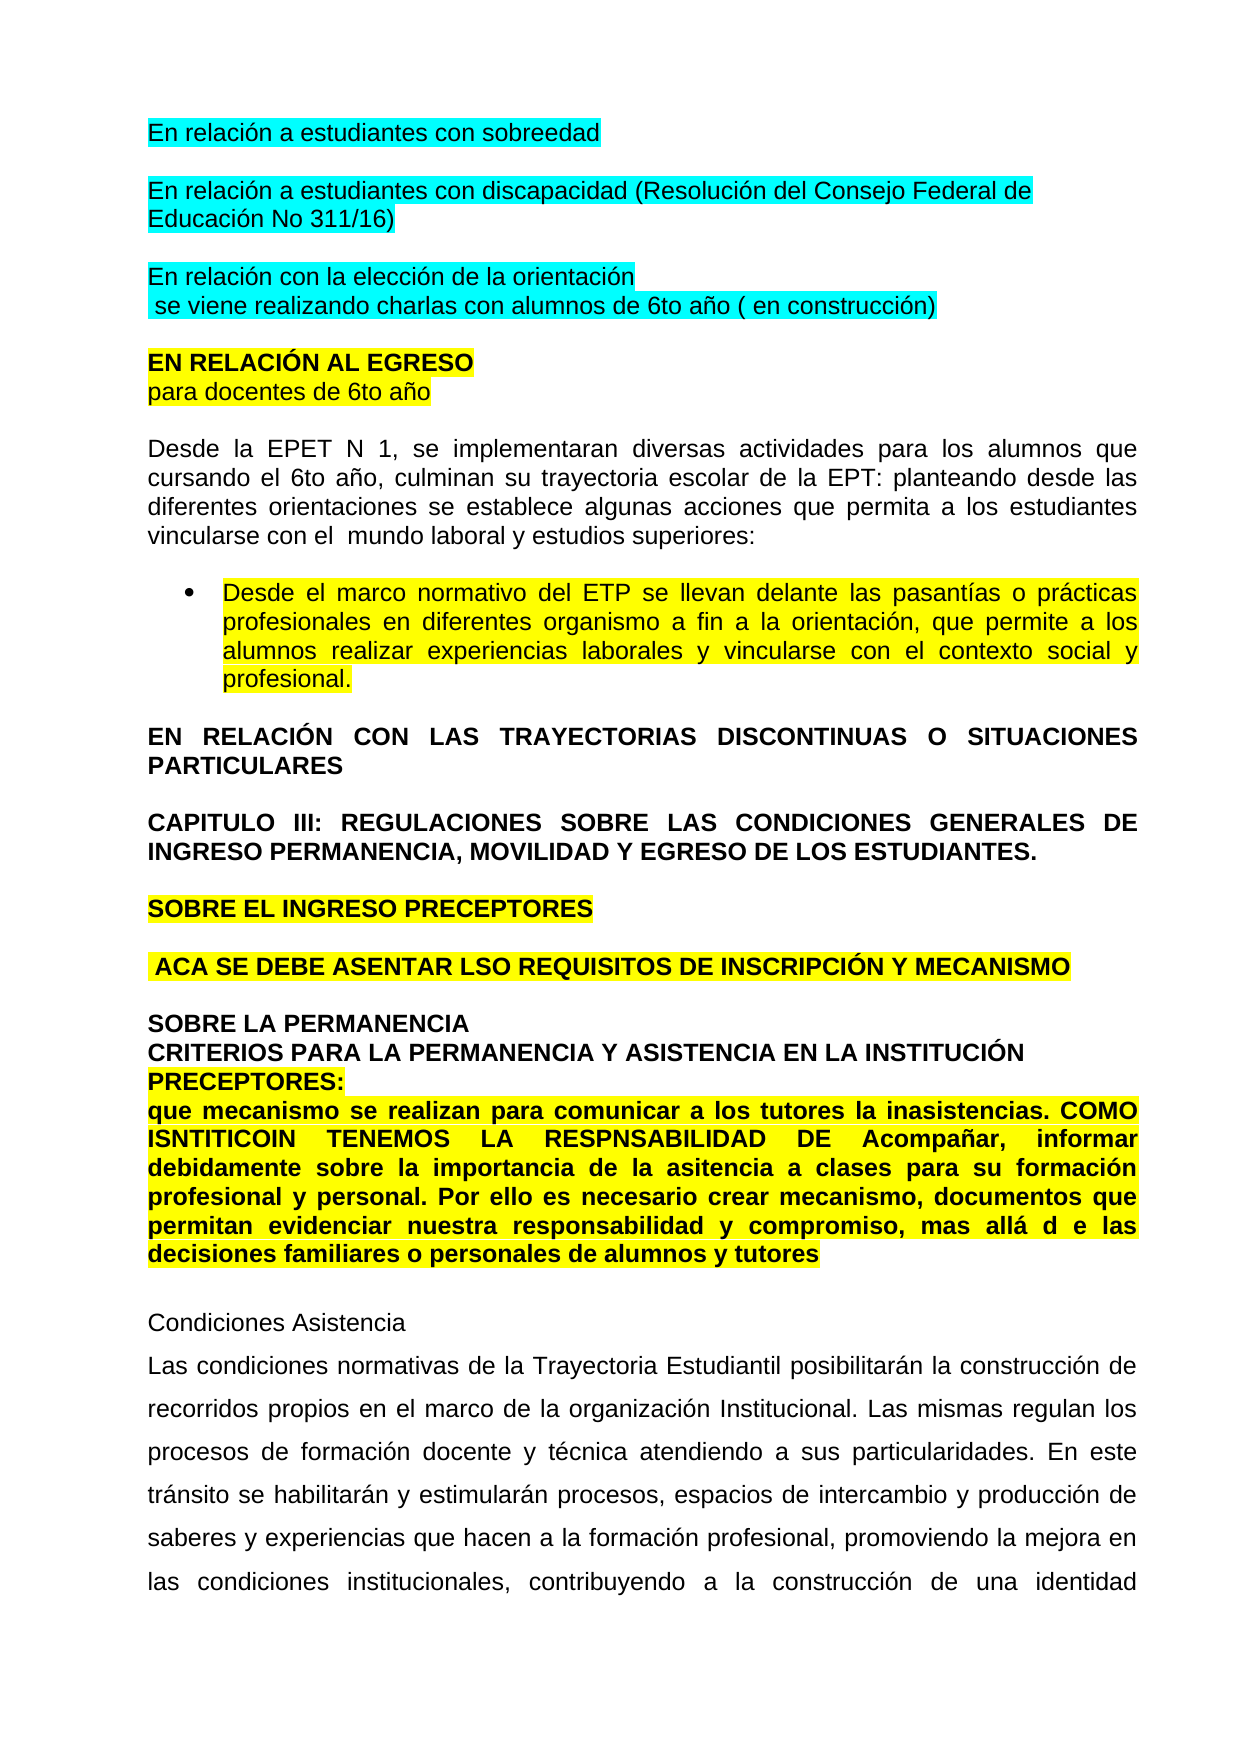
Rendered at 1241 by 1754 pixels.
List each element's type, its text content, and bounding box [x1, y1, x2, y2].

text ACA SE DEBE ASENTAR LSO REQUISITOS DE INSCRIPCIÓN Y MECANISMO [147, 952, 1139, 981]
text Las condiciones normativas de la Trayectoria Estudiantil posibilitarán la construcción de recorridos propios en el marco de la organización Institucional. Las mismas regulan los procesos de formación docente y técnica atendiendo a sus particularidades. En este tránsito se habilitarán y estimularán procesos, espacios de intercambio y producción de saberes y experiencias que hacen a la formación profesional, promoviendo la mejora en las condiciones institucionales, contribuyendo a la construcción de una identidad [147, 1351, 1139, 1595]
text Educación No 311/16) [147, 204, 1139, 233]
text PRECEPTORES: [147, 1067, 1139, 1096]
text que mecanismo se realizan para comunicar a los tutores la inasistencias. COMO ISNTITICOIN TENEMOS LA RESPNSABILIDAD DE Acompañar, informar debidamente sobre la importancia de la asitencia a clases para su formación profesional y personal. Por ello es necesario crear mecanismo, documentos que permitan evidenciar nuestra responsabilidad y compromiso, mas allá d e las decisiones familiares o personales de alumnos y tutores [147, 1096, 1139, 1268]
text EN RELACIÓN CON LAS TRAYECTORIAS DISCONTINUAS O SITUACIONES PARTICULARES [147, 722, 1139, 779]
text SOBRE LA PERMANENCIA [147, 1009, 1139, 1038]
text SOBRE EL INGRESO PRECEPTORES [147, 894, 1139, 923]
text En relación con la elección de la orientación [147, 262, 1139, 291]
text Desde la EPET N 1, se implementaran diversas actividades para los alumnos que cursando el 6to año, culminan su trayectoria escolar de la EPT: planteando desde las diferentes orientaciones se establece algunas acciones que permita a los estudiantes vincularse con el mundo laboral y estudios superiores: [147, 434, 1139, 549]
list Desde el marco normativo del ETP se llevan delante las pasantías o prácticas profesionales en diferentes organismo a fin a la orientación, que permite a los alumnos realizar experiencias laborales y vincularse con el contexto social y profesional. [185, 578, 1139, 693]
text se viene realizando charlas con alumnos de 6to año ( en construcción) [147, 291, 1139, 319]
text CAPITULO III: REGULACIONES SOBRE LAS CONDICIONES GENERALES DE INGRESO PERMANENCIA, MOVILIDAD Y EGRESO DE LOS ESTUDIANTES. [147, 808, 1139, 866]
text En relación a estudiantes con sobreedad [147, 118, 1139, 147]
text CRITERIOS PARA LA PERMANENCIA Y ASISTENCIA EN LA INSTITUCIÓN [147, 1038, 1139, 1067]
text EN RELACIÓN AL EGRESO [147, 348, 1139, 377]
text para docentes de 6to año [147, 377, 1139, 406]
text Condiciones Asistencia [147, 1308, 1138, 1336]
text En relación a estudiantes con discapacidad (Resolución del Consejo Federal de [147, 176, 1139, 204]
